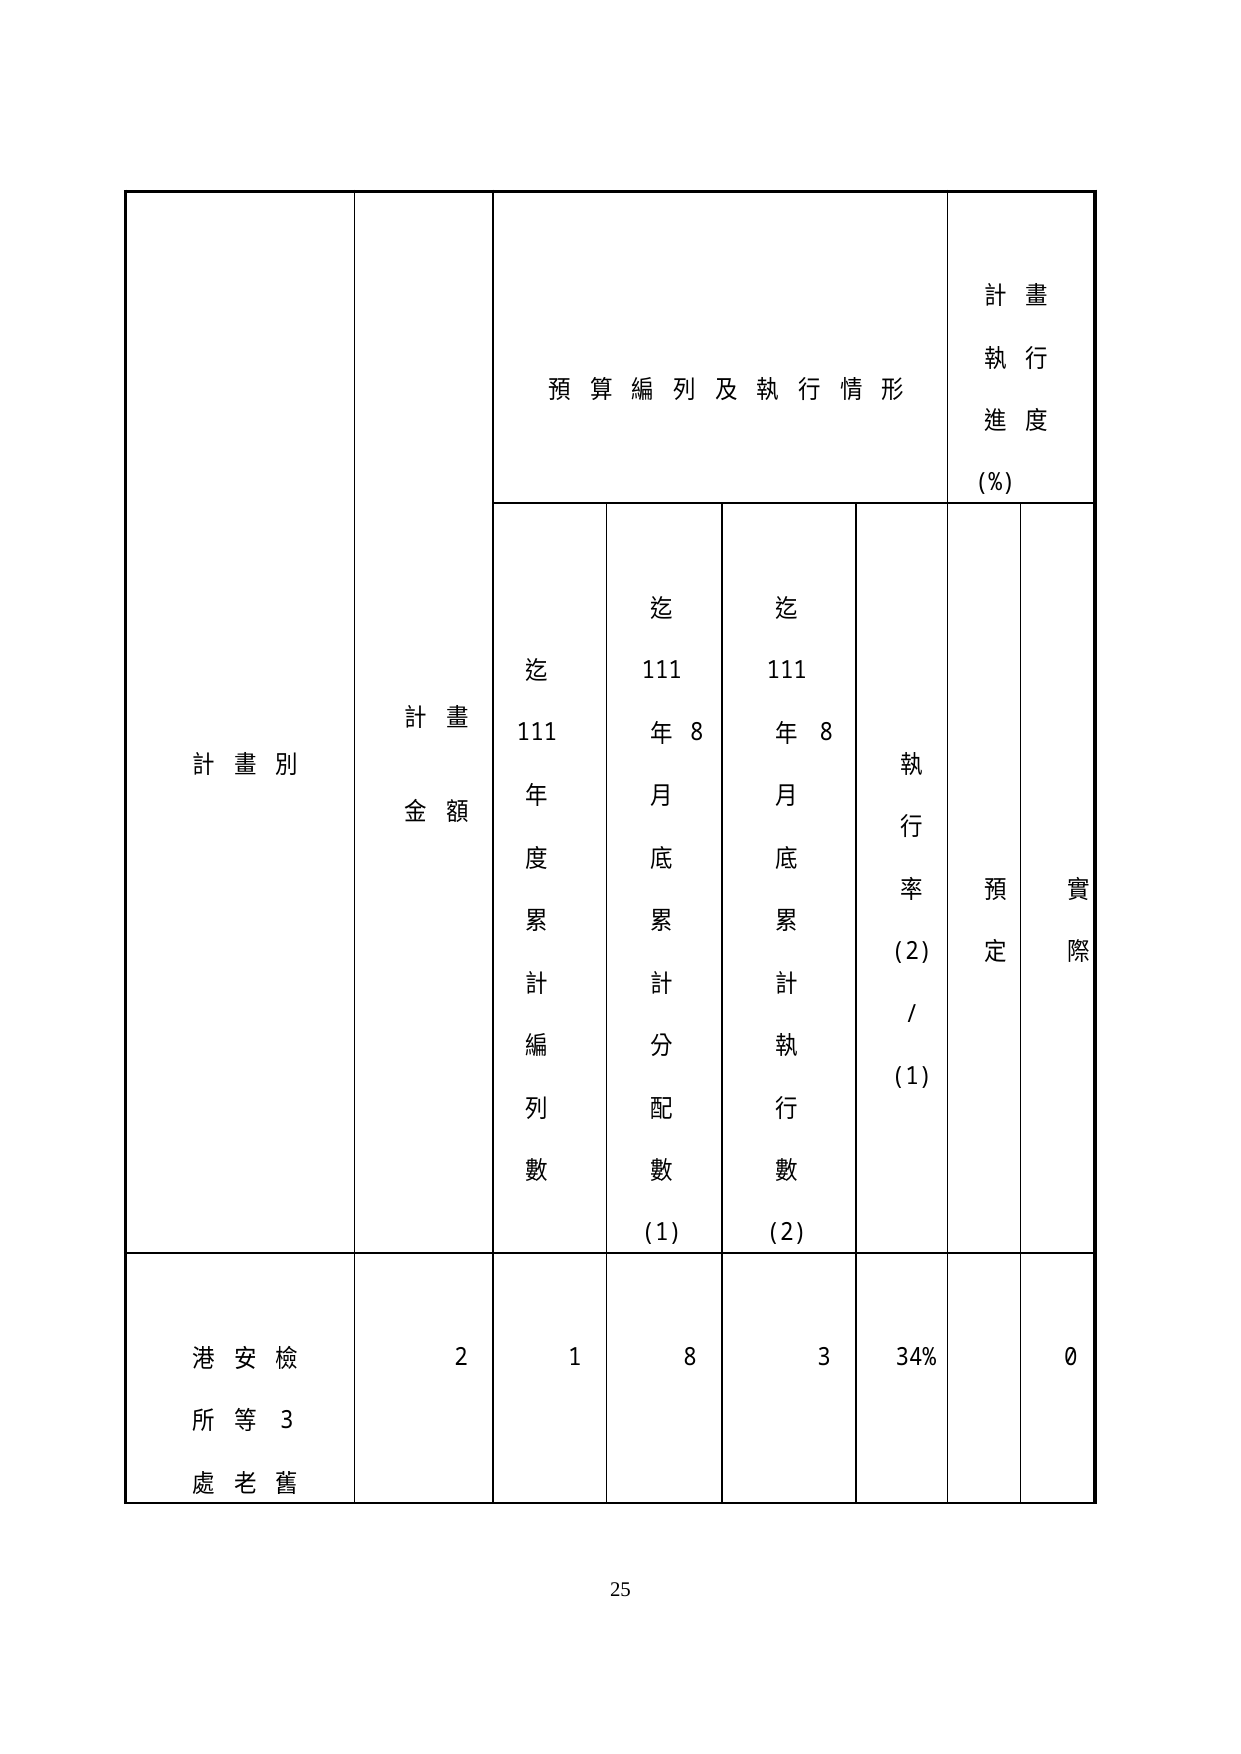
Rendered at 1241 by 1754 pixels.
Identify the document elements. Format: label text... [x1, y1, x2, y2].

table_cell 0 [1021, 1254, 1093, 1502]
table_header 計畫別 [127, 193, 354, 1252]
table_cell 實際 [1021, 504, 1093, 1252]
table_cell 3 [723, 1254, 855, 1502]
table_cell 港安檢所等3處老舊 [127, 1254, 354, 1502]
table_cell 預定 [948, 504, 1020, 1252]
table_header 計畫 金額 [355, 193, 492, 1252]
table_cell 2 [355, 1254, 492, 1502]
table_header 計畫執行進度(%) [948, 193, 1093, 502]
table_cell 執行率(2)/(1) [857, 504, 947, 1252]
table_cell 迄111年8月底累計執行數(2) [723, 504, 855, 1252]
table_cell 迄111年度累計編列數 [494, 504, 606, 1252]
table_cell 迄111年8月底累計分配數(1) [607, 504, 721, 1252]
table_header 預算編列及執行情形 [494, 193, 947, 502]
table_cell 1 [494, 1254, 606, 1502]
table_cell [948, 1254, 1020, 1502]
table_cell 8 [607, 1254, 721, 1502]
table_cell 34% [857, 1254, 947, 1502]
